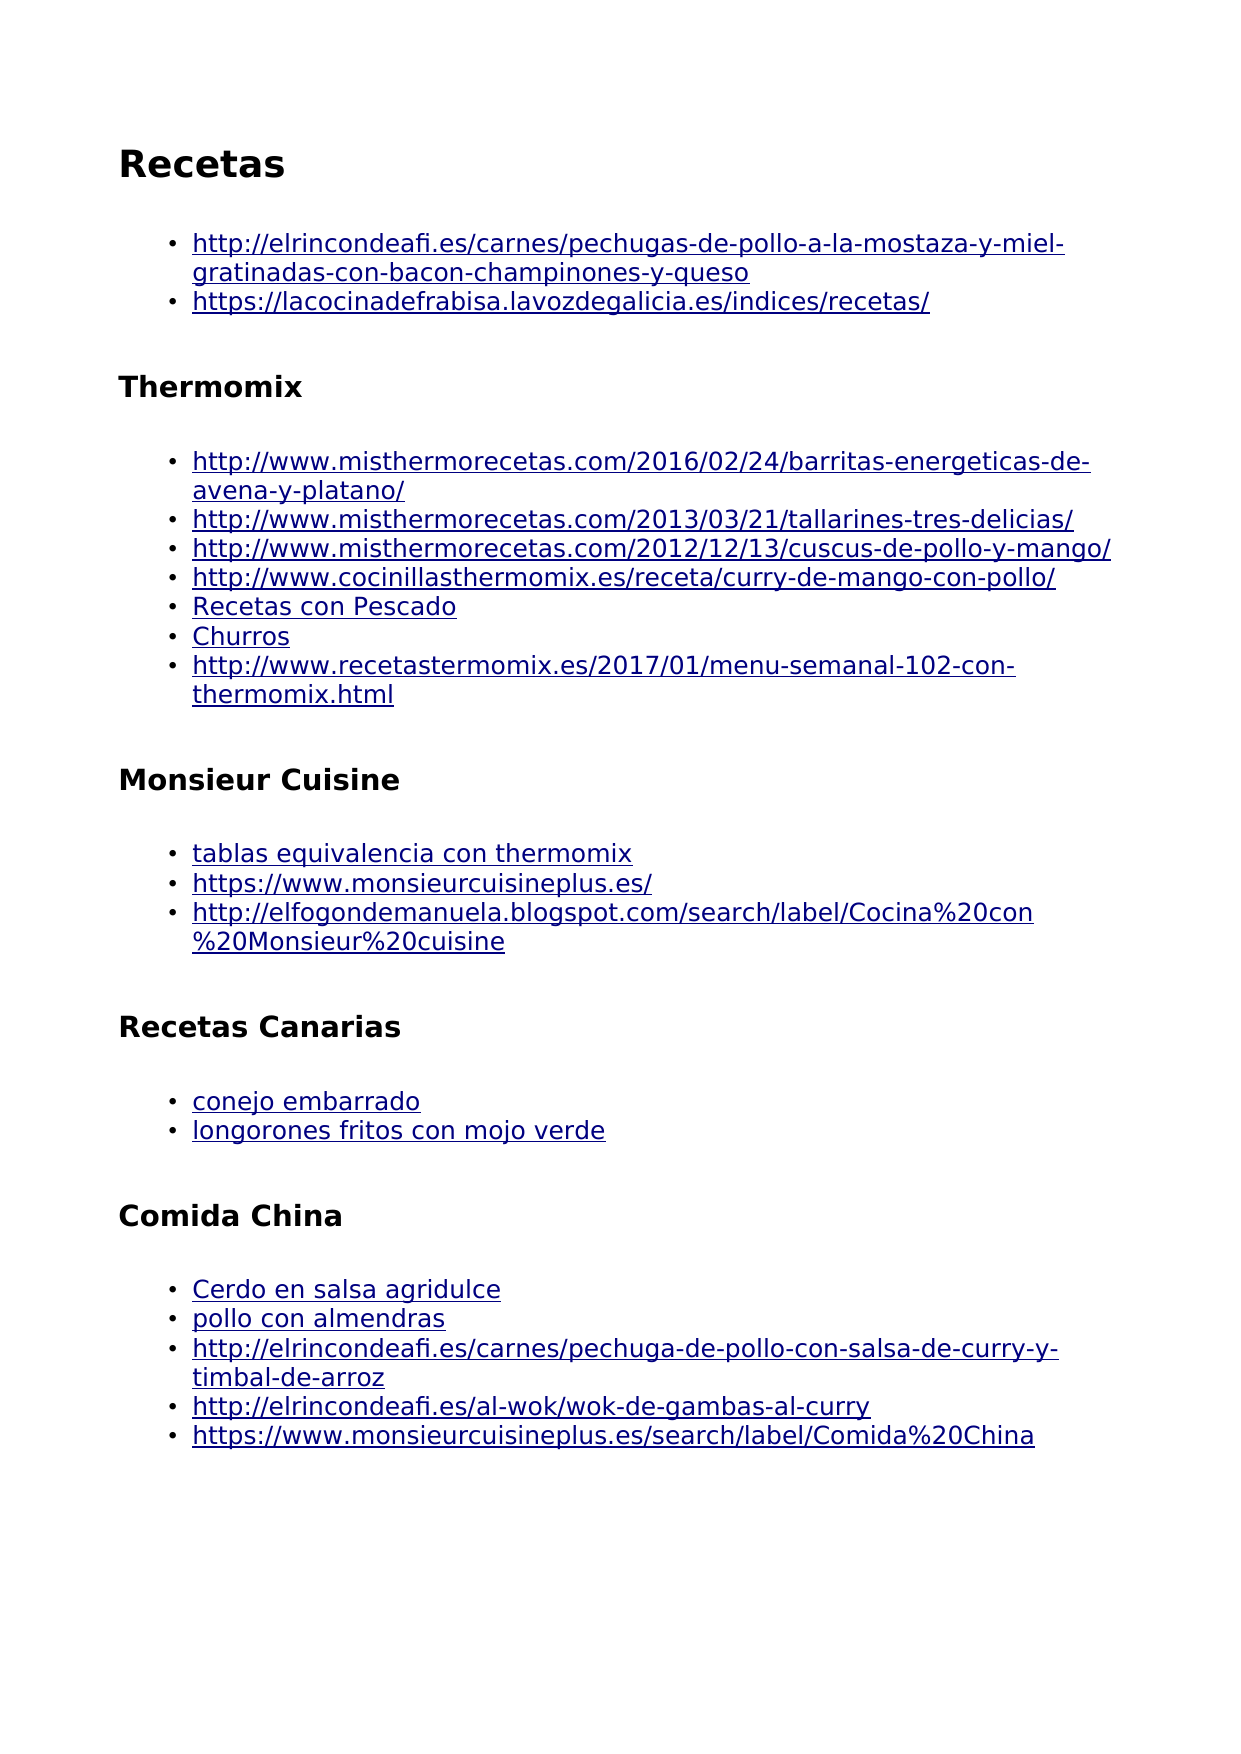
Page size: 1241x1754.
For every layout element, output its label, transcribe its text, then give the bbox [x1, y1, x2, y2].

list https://lacocinadefrabisa.lavozdegalicia.es/indices/recetas/ [177, 287, 1122, 316]
list http://www.misthermorecetas.com/2016/02/24/barritas-energeticas-de-avena-y-platano/ [177, 447, 1122, 505]
list Cerdo en salsa agridulce [177, 1275, 1122, 1304]
subtitle Monsieur Cuisine [118, 764, 1122, 798]
list Churros [177, 622, 1122, 651]
subtitle Thermomix [118, 371, 1122, 405]
list conejo embarrado [177, 1087, 1122, 1116]
list http://elfogondemanuela.blogspot.com/search/label/Cocina%20con%20Monsieur%20cuisine [177, 898, 1122, 956]
list http://www.misthermorecetas.com/2012/12/13/cuscus-de-pollo-y-mango/ [177, 534, 1122, 563]
list http://elrincondeafi.es/carnes/pechuga-de-pollo-con-salsa-de-curry-y-timbal-de-arroz [177, 1334, 1122, 1392]
list longorones fritos con mojo verde [177, 1116, 1122, 1145]
list https://www.monsieurcuisineplus.es/ [177, 869, 1122, 898]
list http://www.recetastermomix.es/2017/01/menu-semanal-102-con-thermomix.html [177, 651, 1122, 709]
subtitle Comida China [118, 1199, 1122, 1233]
list Recetas con Pescado [177, 592, 1122, 622]
list https://www.monsieurcuisineplus.es/search/label/Comida%20China [177, 1421, 1122, 1450]
list http://www.misthermorecetas.com/2013/03/21/tallarines-tres-delicias/ [177, 505, 1122, 534]
list http://elrincondeafi.es/carnes/pechugas-de-pollo-a-la-mostaza-y-miel-gratinadas-con-bacon-champinones-y-queso [177, 229, 1122, 287]
list pollo con almendras [177, 1304, 1122, 1334]
list tablas equivalencia con thermomix [177, 839, 1122, 869]
subtitle Recetas [118, 143, 1122, 187]
subtitle Recetas Canarias [118, 1011, 1122, 1045]
list http://www.cocinillasthermomix.es/receta/curry-de-mango-con-pollo/ [177, 563, 1122, 592]
list http://elrincondeafi.es/al-wok/wok-de-gambas-al-curry [177, 1392, 1122, 1421]
